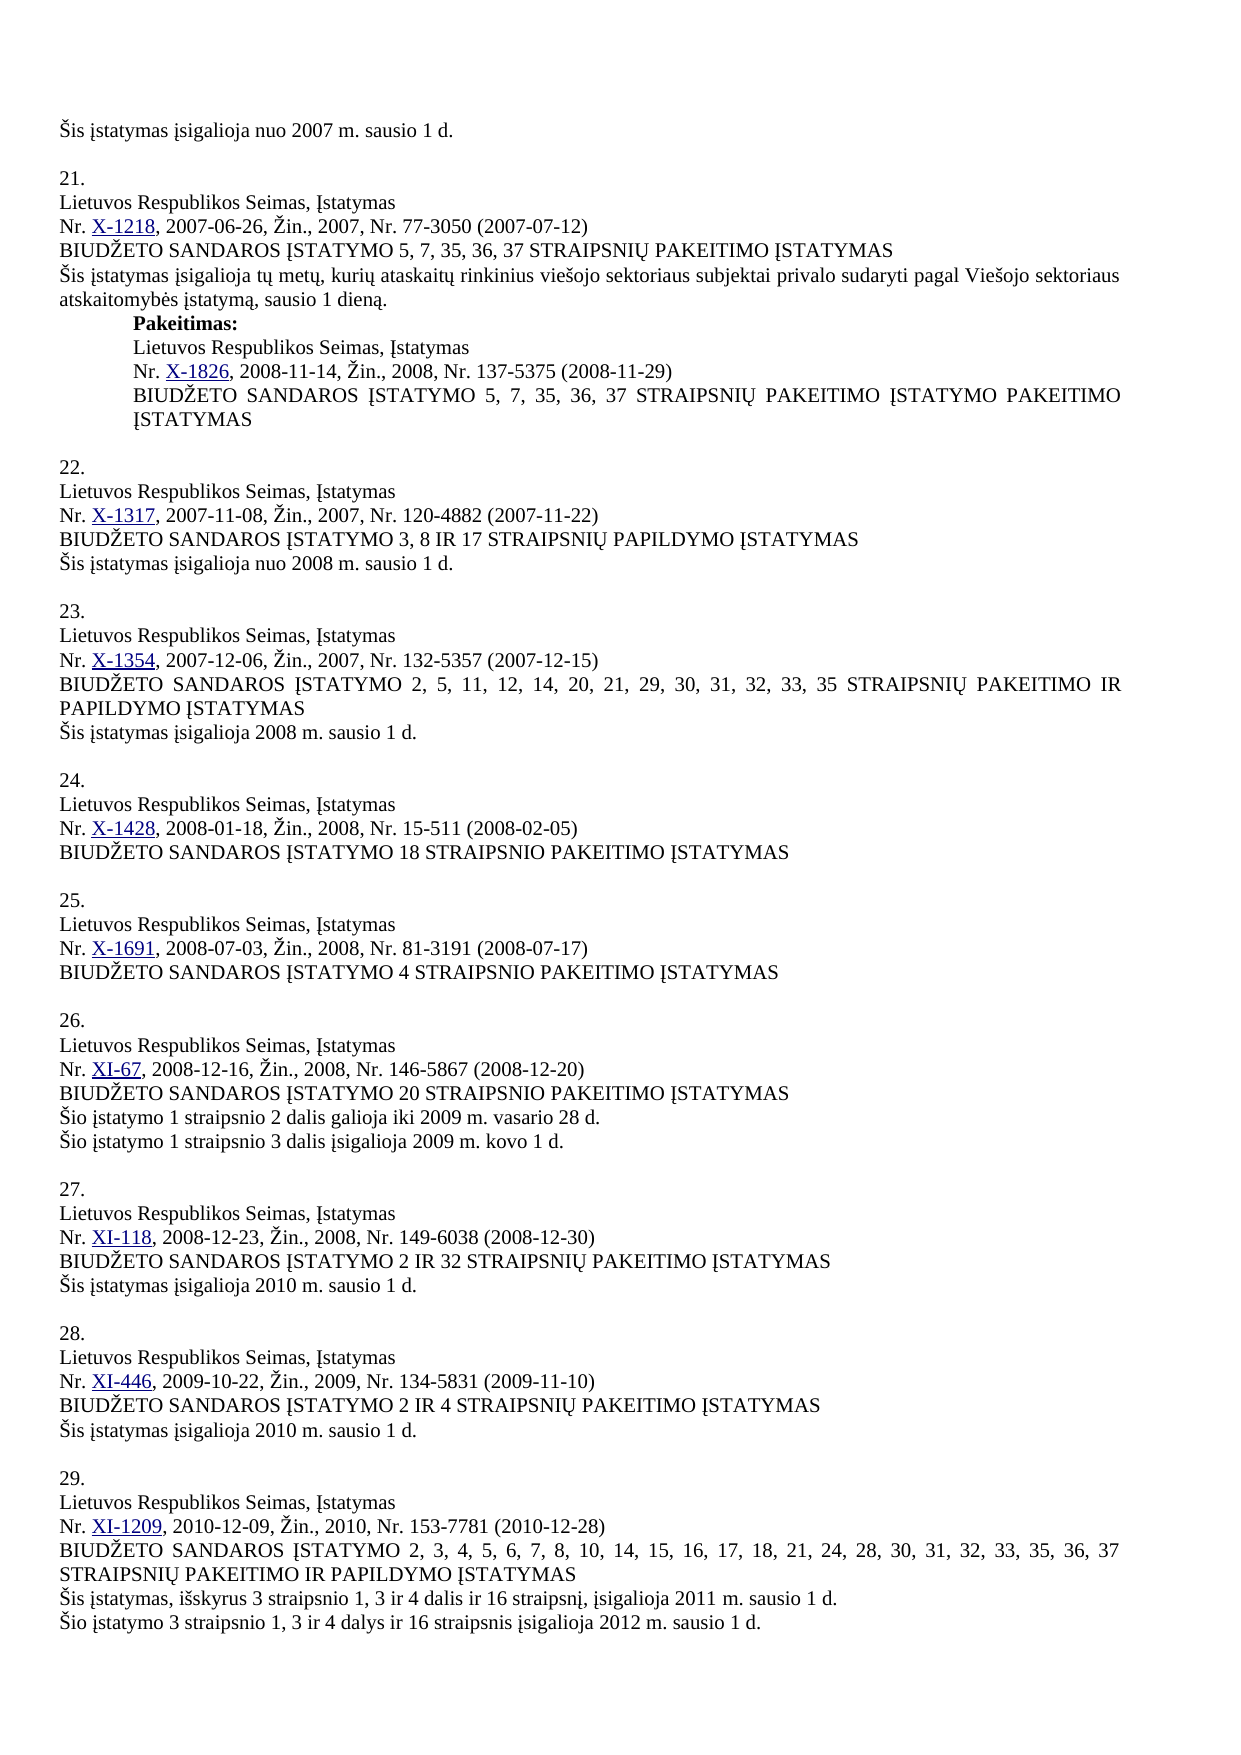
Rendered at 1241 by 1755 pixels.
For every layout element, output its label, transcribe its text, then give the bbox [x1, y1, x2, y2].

text BIUDŽETO SANDAROS ĮSTATYMO 3, 8 IR 17 STRAIPSNIŲ PAPILDYMO ĮSTATYMAS [59, 527, 1122, 551]
text Nr. X-1691, 2008-07-03, Žin., 2008, Nr. 81-3191 (2008-07-17) [59, 936, 1122, 960]
text Lietuvos Respublikos Seimas, Įstatymas [59, 335, 1122, 359]
text 27. [59, 1177, 1122, 1201]
text BIUDŽETO SANDAROS ĮSTATYMO 20 STRAIPSNIO PAKEITIMO ĮSTATYMAS [59, 1081, 1122, 1105]
text BIUDŽETO SANDAROS ĮSTATYMO 18 STRAIPSNIO PAKEITIMO ĮSTATYMAS [59, 840, 1122, 864]
text 24. [59, 768, 1122, 792]
text Šis įstatymas įsigalioja nuo 2008 m. sausio 1 d. [59, 551, 1122, 575]
text Nr. XI-1209, 2010-12-09, Žin., 2010, Nr. 153-7781 (2010-12-28) [59, 1514, 1122, 1538]
text Lietuvos Respublikos Seimas, Įstatymas [59, 479, 1122, 503]
text Šis įstatymas įsigalioja nuo 2007 m. sausio 1 d. [59, 118, 1122, 142]
text 28. [59, 1321, 1122, 1345]
text Lietuvos Respublikos Seimas, Įstatymas [59, 912, 1122, 936]
text Lietuvos Respublikos Seimas, Įstatymas [59, 1032, 1122, 1057]
text Šis įstatymas, išskyrus 3 straipsnio 1, 3 ir 4 dalis ir 16 straipsnį, įsigalioja 2011 m. sausio 1 d. [59, 1586, 1122, 1610]
text Šio įstatymo 1 straipsnio 2 dalis galioja iki 2009 m. vasario 28 d. [59, 1105, 1122, 1129]
text BIUDŽETO SANDAROS ĮSTATYMO 2, 3, 4, 5, 6, 7, 8, 10, 14, 15, 16, 17, 18, 21, 24, 28, 30, 31, 32, 33, 35, 36, 37 STRAIPSNIŲ PAKEITIMO IR PAPILDYMO ĮSTATYMAS [59, 1538, 1122, 1586]
text 23. [59, 599, 1122, 623]
text 25. [59, 888, 1122, 912]
text Lietuvos Respublikos Seimas, Įstatymas [59, 623, 1122, 647]
text Šis įstatymas įsigalioja 2010 m. sausio 1 d. [59, 1417, 1122, 1442]
text Šis įstatymas įsigalioja tų metų, kurių ataskaitų rinkinius viešojo sektoriaus subjektai privalo sudaryti pagal Viešojo sektoriaus atskaitomybės įstatymą, sausio 1 dieną. [59, 262, 1122, 311]
text Lietuvos Respublikos Seimas, Įstatymas [59, 1490, 1122, 1514]
text Pakeitimas: [59, 311, 1122, 335]
text 29. [59, 1466, 1122, 1490]
text BIUDŽETO SANDAROS ĮSTATYMO 5, 7, 35, 36, 37 STRAIPSNIŲ PAKEITIMO ĮSTATYMAS [59, 238, 1122, 262]
text Nr. X-1218, 2007-06-26, Žin., 2007, Nr. 77-3050 (2007-07-12) [59, 214, 1122, 238]
text 26. [59, 1008, 1122, 1032]
text Nr. XI-446, 2009-10-22, Žin., 2009, Nr. 134-5831 (2009-11-10) [59, 1369, 1122, 1393]
text Šis įstatymas įsigalioja 2008 m. sausio 1 d. [59, 720, 1122, 744]
text 22. [59, 455, 1122, 479]
text Lietuvos Respublikos Seimas, Įstatymas [59, 190, 1122, 214]
text Šis įstatymas įsigalioja 2010 m. sausio 1 d. [59, 1273, 1122, 1297]
text 21. [59, 166, 1122, 190]
text BIUDŽETO SANDAROS ĮSTATYMO 2, 5, 11, 12, 14, 20, 21, 29, 30, 31, 32, 33, 35 STRAIPSNIŲ PAKEITIMO IR PAPILDYMO ĮSTATYMAS [59, 672, 1122, 720]
text Nr. XI-118, 2008-12-23, Žin., 2008, Nr. 149-6038 (2008-12-30) [59, 1225, 1122, 1249]
text Šio įstatymo 1 straipsnio 3 dalis įsigalioja 2009 m. kovo 1 d. [59, 1129, 1122, 1153]
text Nr. X-1317, 2007-11-08, Žin., 2007, Nr. 120-4882 (2007-11-22) [59, 503, 1122, 527]
text BIUDŽETO SANDAROS ĮSTATYMO 2 IR 32 STRAIPSNIŲ PAKEITIMO ĮSTATYMAS [59, 1249, 1122, 1273]
text Lietuvos Respublikos Seimas, Įstatymas [59, 1345, 1122, 1369]
text Lietuvos Respublikos Seimas, Įstatymas [59, 792, 1122, 816]
text Nr. XI-67, 2008-12-16, Žin., 2008, Nr. 146-5867 (2008-12-20) [59, 1057, 1122, 1081]
text BIUDŽETO SANDAROS ĮSTATYMO 2 IR 4 STRAIPSNIŲ PAKEITIMO ĮSTATYMAS [59, 1393, 1122, 1417]
text Šio įstatymo 3 straipsnio 1, 3 ir 4 dalys ir 16 straipsnis įsigalioja 2012 m. sausio 1 d. [59, 1610, 1122, 1634]
text Nr. X-1428, 2008-01-18, Žin., 2008, Nr. 15-511 (2008-02-05) [59, 816, 1122, 840]
text Nr. X-1826, 2008-11-14, Žin., 2008, Nr. 137-5375 (2008-11-29) [59, 359, 1122, 383]
text BIUDŽETO SANDAROS ĮSTATYMO 5, 7, 35, 36, 37 STRAIPSNIŲ PAKEITIMO ĮSTATYMO PAKEITIMO ĮSTATYMAS [133, 383, 1122, 431]
text Lietuvos Respublikos Seimas, Įstatymas [59, 1201, 1122, 1225]
text BIUDŽETO SANDAROS ĮSTATYMO 4 STRAIPSNIO PAKEITIMO ĮSTATYMAS [59, 960, 1122, 984]
text Nr. X-1354, 2007-12-06, Žin., 2007, Nr. 132-5357 (2007-12-15) [59, 647, 1122, 672]
